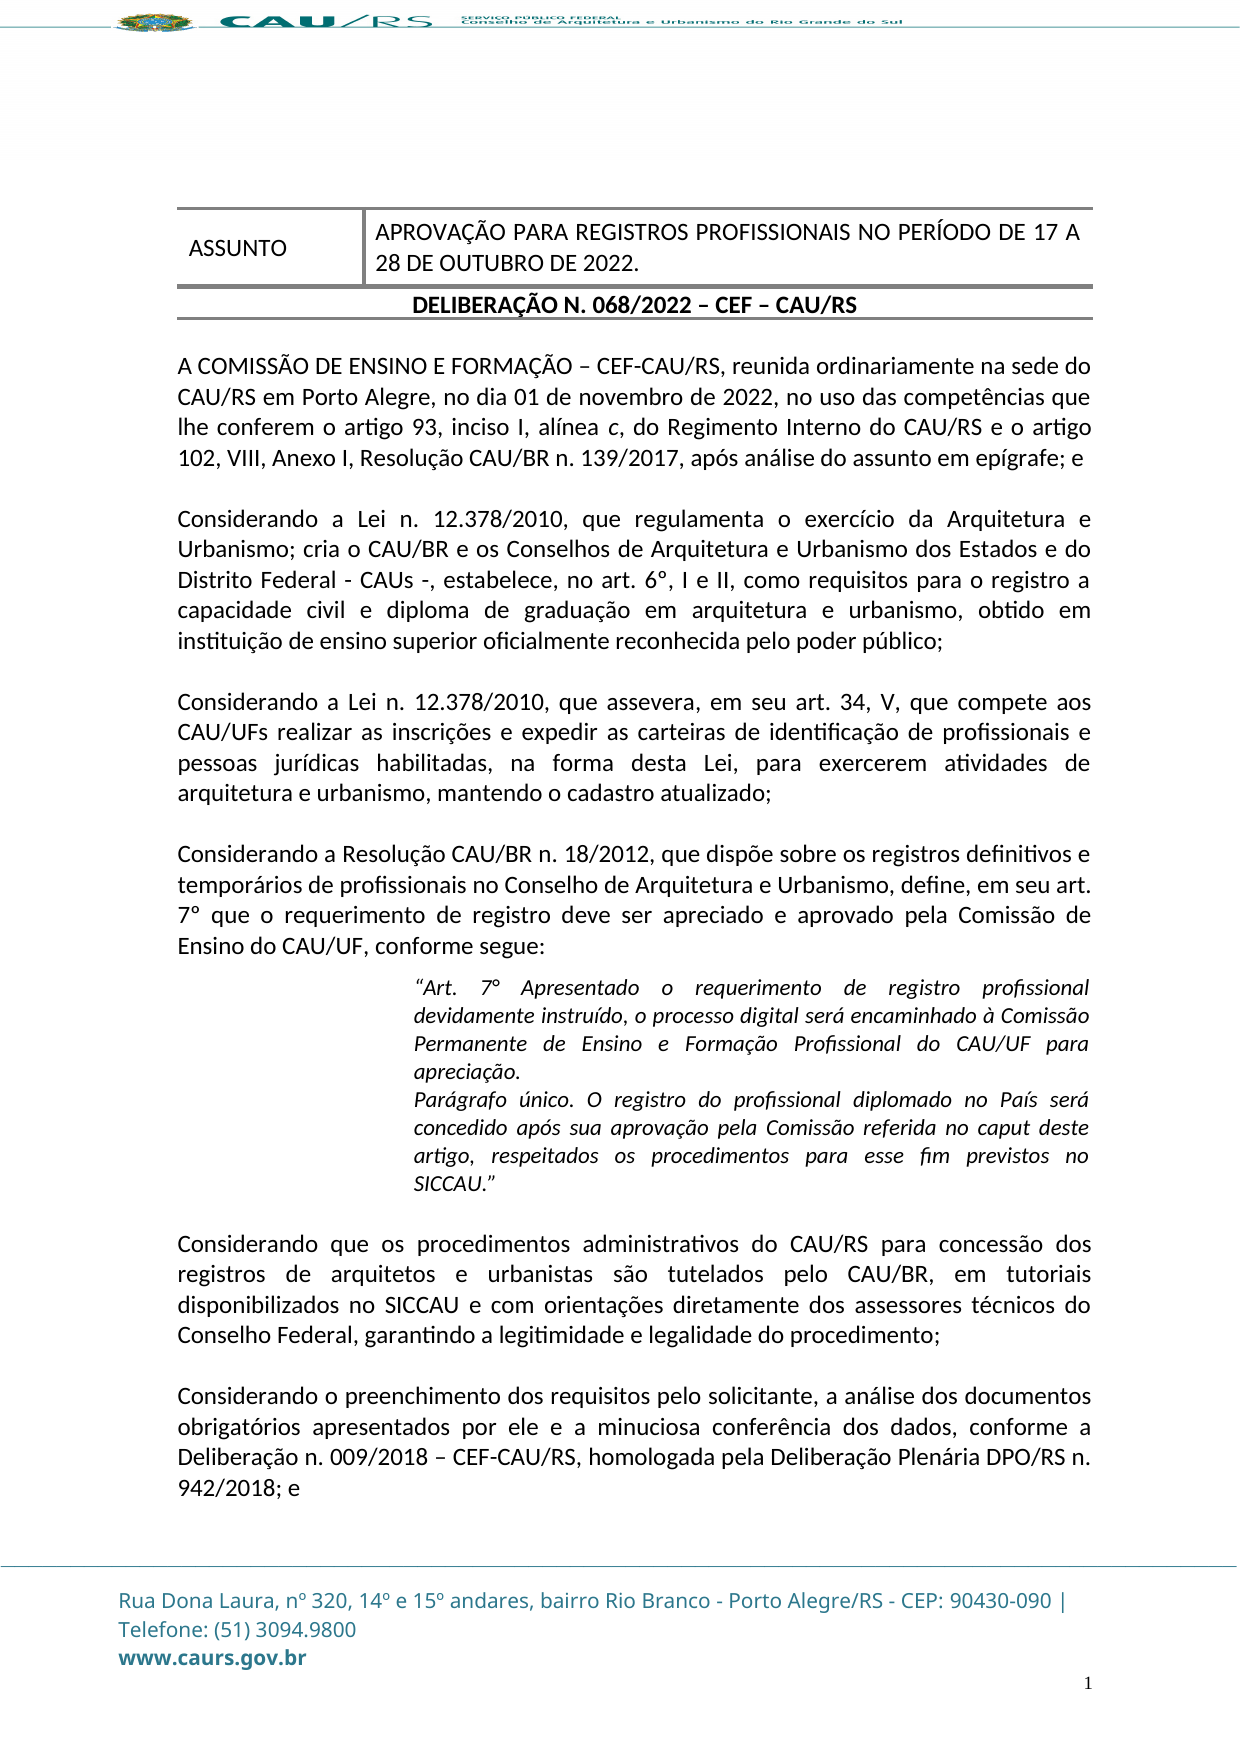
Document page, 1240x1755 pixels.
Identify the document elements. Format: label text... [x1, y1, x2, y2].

table_cell DELIBERAÇÃO N. 068/2022 – CEF – CAU/RS [177, 289, 1092, 317]
text Considerando que os procedimentos administrativos do CAU/RS para concessão dos registros de arquitetos e urbanistas são tutelados pelo CAU/BR, em tutoriais disponibilizados no SICCAU e com orientações diretamente dos assessores técnicos do Conselho Federal, garantindo a legitimidade e legalidade do procedimento; [177, 1228, 1092, 1350]
text Considerando a Resolução CAU/BR n. 18/2012, que dispõe sobre os registros definitivos e temporários de profissionais no Conselho de Arquitetura e Urbanismo, define, em seu art. 7º que o requerimento de registro deve ser apreciado e aprovado pela Comissão de Ensino do CAU/UF, conforme segue: [177, 838, 1092, 961]
text “Art. 7° Apresentado o requerimento de registro profissional devidamente instruído, o processo digital será encaminhado à Comissão Permanente de Ensino e Formação Profissional do CAU/UF para apreciação. [413, 973, 1092, 1085]
table_header APROVAÇÃO PARA REGISTROS PROFISSIONAIS NO PERÍODO DE 17 A 28 DE OUTUBRO DE 2022. [366, 210, 1092, 284]
text Considerando a Lei n. 12.378/2010, que regulamenta o exercício da Arquitetura e Urbanismo; cria o CAU/BR e os Conselhos de Arquitetura e Urbanismo dos Estados e do Distrito Federal - CAUs -, estabelece, no art. 6º, I e II, como requisitos para o registro a capacidade civil e diploma de graduação em arquitetura e urbanismo, obtido em instituição de ensino superior oficialmente reconhecida pelo poder público; [177, 503, 1092, 655]
table_header ASSUNTO [177, 210, 362, 284]
text Parágrafo único. O registro do profissional diplomado no País será concedido após sua aprovação pela Comissão referida no caput deste artigo, respeitados os procedimentos para esse fim previstos no SICCAU.” [413, 1085, 1092, 1197]
text Considerando o preenchimento dos requisitos pelo solicitante, a análise dos documentos obrigatórios apresentados por ele e a minuciosa conferência dos dados, conforme a Deliberação n. 009/2018 – CEF-CAU/RS, homologada pela Deliberação Plenária DPO/RS n. 942/2018; e [177, 1380, 1092, 1502]
text A COMISSÃO DE ENSINO E FORMAÇÃO – CEF-CAU/RS, reunida ordinariamente na sede do CAU/RS em Porto Alegre, no dia 01 de novembro de 2022, no uso das competências que lhe conferem o artigo 93, inciso I, alínea c, do Regimento Interno do CAU/RS e o artigo 102, VIII, Anexo I, Resolução CAU/BR n. 139/2017, após análise do assunto em epígrafe; e [177, 350, 1092, 472]
text Considerando a Lei n. 12.378/2010, que assevera, em seu art. 34, V, que compete aos CAU/UFs realizar as inscrições e expedir as carteiras de identificação de profissionais e pessoas jurídicas habilitadas, na forma desta Lei, para exercerem atividades de arquitetura e urbanismo, mantendo o cadastro atualizado; [177, 686, 1092, 808]
